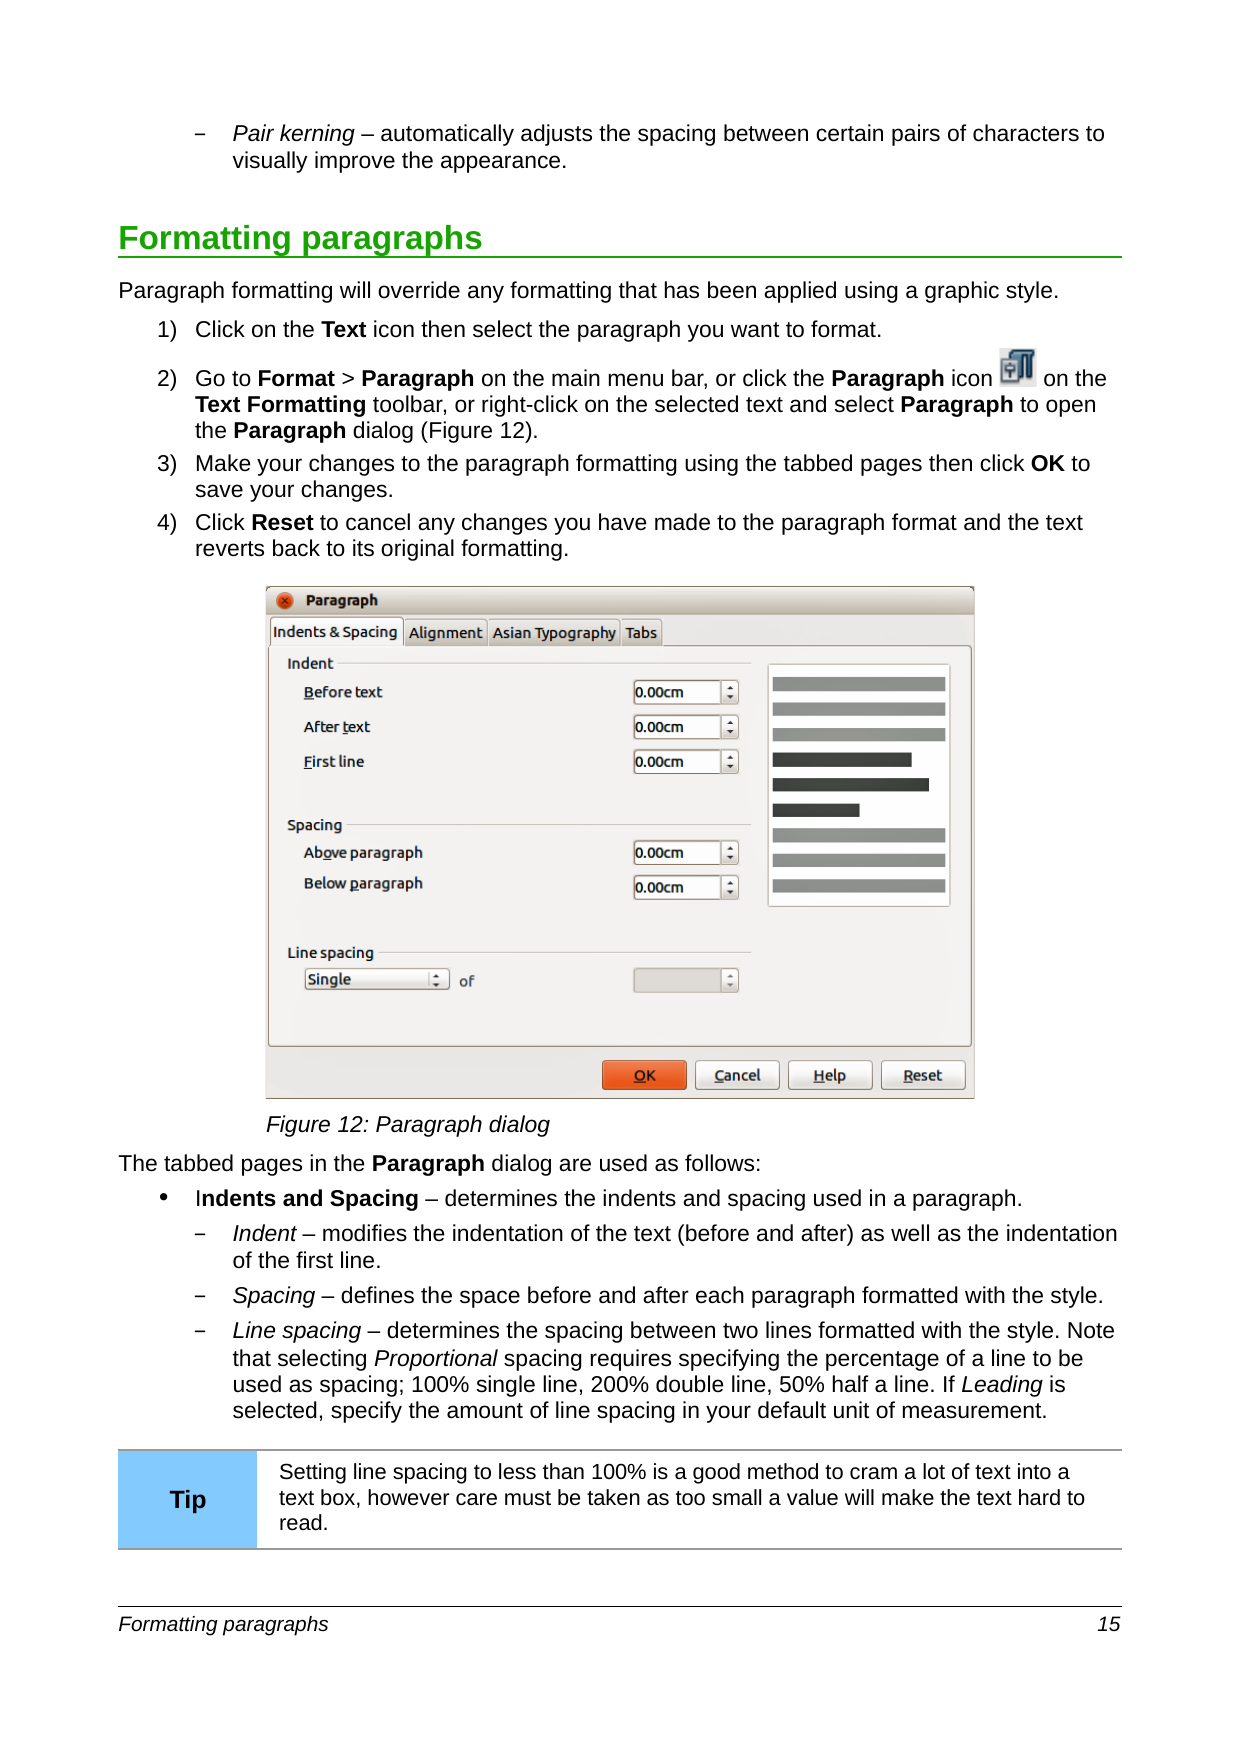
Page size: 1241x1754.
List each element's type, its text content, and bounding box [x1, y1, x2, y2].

subtitle Formatting paragraphs [118, 218, 1122, 256]
list The tabbed pages in the Paragraph dialog are used as follows: [118, 1150, 1122, 1176]
list Spacing – defines the space before and after each paragraph formatted with the style. [193, 1280, 1122, 1309]
table_header Tip [118, 1451, 257, 1548]
picture [265, 586, 975, 1099]
table_header Setting line spacing to less than 100% is a good method to cram a lot of text into a text box, however care must be taken as too small a value will make the text hard to read. [258, 1451, 1122, 1548]
list Click Reset to cancel any changes you have made to the paragraph format and the text reverts back to its original formatting. [177, 509, 1122, 562]
text Paragraph formatting will override any formatting that has been applied using a graphic style. [118, 277, 1122, 304]
list Line spacing – determines the spacing between two lines formatted with the style. Note that selecting Proportional spacing requires specifying the percentage of a line to be used as spacing; 100% single line, 200% double line, 50% half a line. If Leading is selected, specify the amount of line spacing in your default unit of measurement. [193, 1315, 1122, 1423]
list Pair kerning – automatically adjusts the spacing between certain pairs of characters to visually improve the appearance. [193, 118, 1122, 174]
list Indent – modifies the indentation of the text (before and after) as well as the indentation of the first line. [193, 1218, 1122, 1274]
list Indents and Spacing – determines the indents and spacing used in a paragraph. [156, 1183, 1122, 1212]
list Click on the Text icon then select the paragraph you want to format. [177, 316, 1122, 342]
text Figure 12: Paragraph dialog [266, 1111, 974, 1137]
list Go to Format > Paragraph on the main menu bar, or click the Paragraph icon on the Text Formatting toolbar, or right-click on the selected text and select Paragraph to open the Paragraph dialog (Figure 12). [177, 349, 1122, 444]
picture [999, 348, 1037, 387]
list Make your changes to the paragraph formatting using the tabbed pages then click OK to save your changes. [177, 450, 1122, 503]
